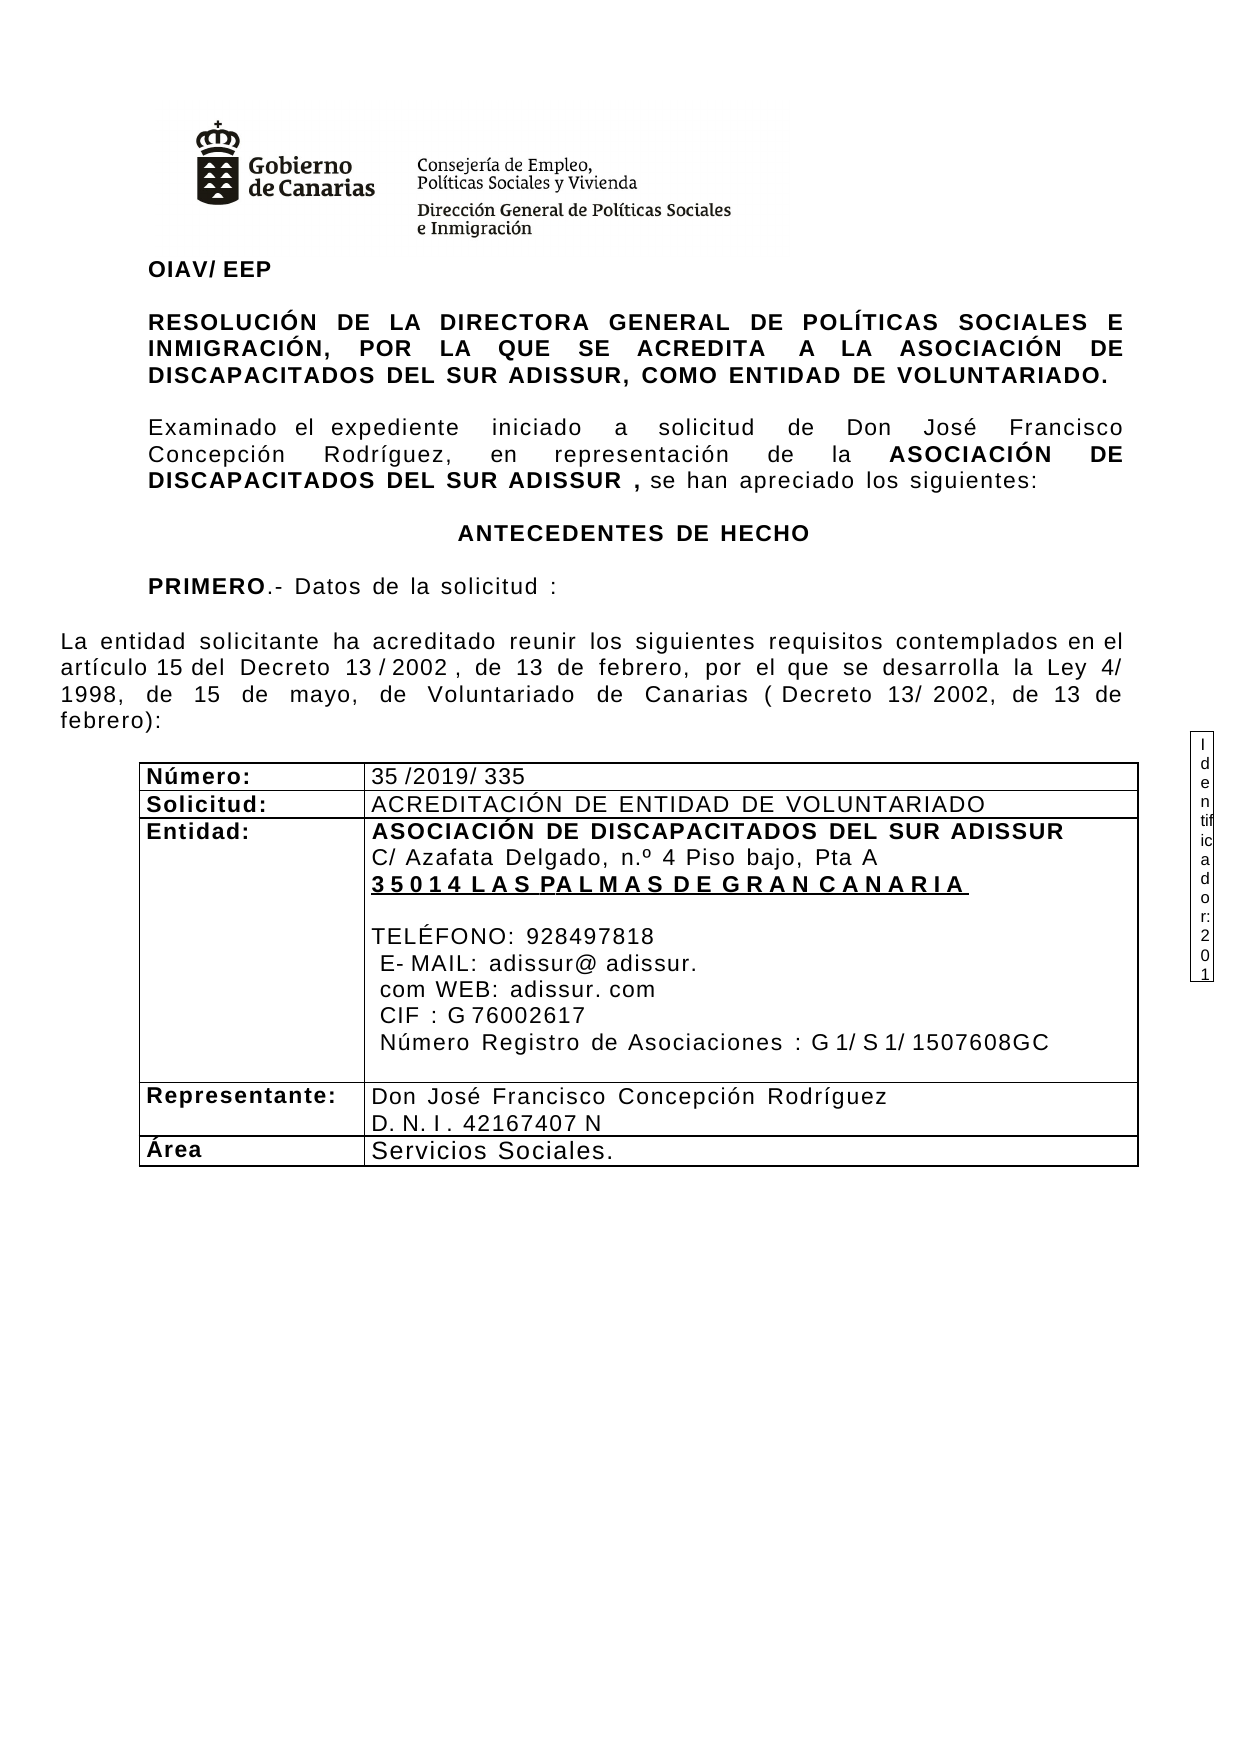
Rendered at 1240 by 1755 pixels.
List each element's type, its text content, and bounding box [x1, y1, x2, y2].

table_cell ACREDITACIÓN DE ENTIDAD DE VOLUNTARIADO [365, 791, 1137, 817]
table_cell Servicios Sociales. [365, 1137, 1137, 1165]
table_cell Don José Francisco Concepción Rodríguez D. N. I . 42167407 N [365, 1083, 1137, 1135]
text RESOLUCIÓN DE LA DIRECTORA GENERAL DE POLÍTICAS SOCIALES E INMIGRACIÓN, POR LA QUE SE ACREDITA A LA ASOCIACIÓN DE DISCAPACITADOS DEL SUR ADISSUR, COMO ENTIDAD DE VOLUNTARIADO. [148, 309, 1123, 388]
text Examinado el expediente iniciado a solicitud de Don José Francisco Concepción Rodríguez, en representación de la ASOCIACIÓN DE DISCAPACITADOS DEL SUR ADISSUR , se han apreciado los siguientes: [148, 414, 1123, 494]
table_cell ASOCIACIÓN DE DISCAPACITADOS DEL SUR ADISSUR C/ Azafata Delgado, n.º 4 Piso bajo, Pta A 3 5 0 1 4 L A S PA L M A S D E G R A N C A N A R I A TELÉFONO: 928497818 E- MAIL: adissur@ adissur. com WEB: adissur. com CIF : G 76002617 Número Registro de Asociaciones : G 1/ S 1/ 1507608GC [365, 819, 1137, 1082]
table_cell Área [140, 1137, 364, 1165]
text PRIMERO.- Datos de la solicitud : [148, 573, 1179, 599]
subtitle ANTECEDENTES DE HECHO [457, 520, 1179, 546]
text Identificador: 20190719123301 [1200, 734, 1213, 981]
table_cell Solicitud: [140, 791, 364, 817]
table_cell Representante: [140, 1083, 364, 1135]
table_cell Entidad: [140, 819, 364, 1082]
subtitle OIAV/ EEP [148, 256, 1179, 282]
table_header Número: [140, 764, 364, 790]
text La entidad solicitante ha acreditado reunir los siguientes requisitos contemplados en el artículo 15 del Decreto 13 / 2002 , de 13 de febrero, por el que se desarrolla la Ley 4/ 1998, de 15 de mayo, de Voluntariado de Canarias ( Decreto 13/ 2002, de 13 de febrero): [60, 628, 1123, 733]
subtitle [1191, 732, 1213, 981]
table_header 35 /2019/ 335 [365, 764, 1137, 790]
